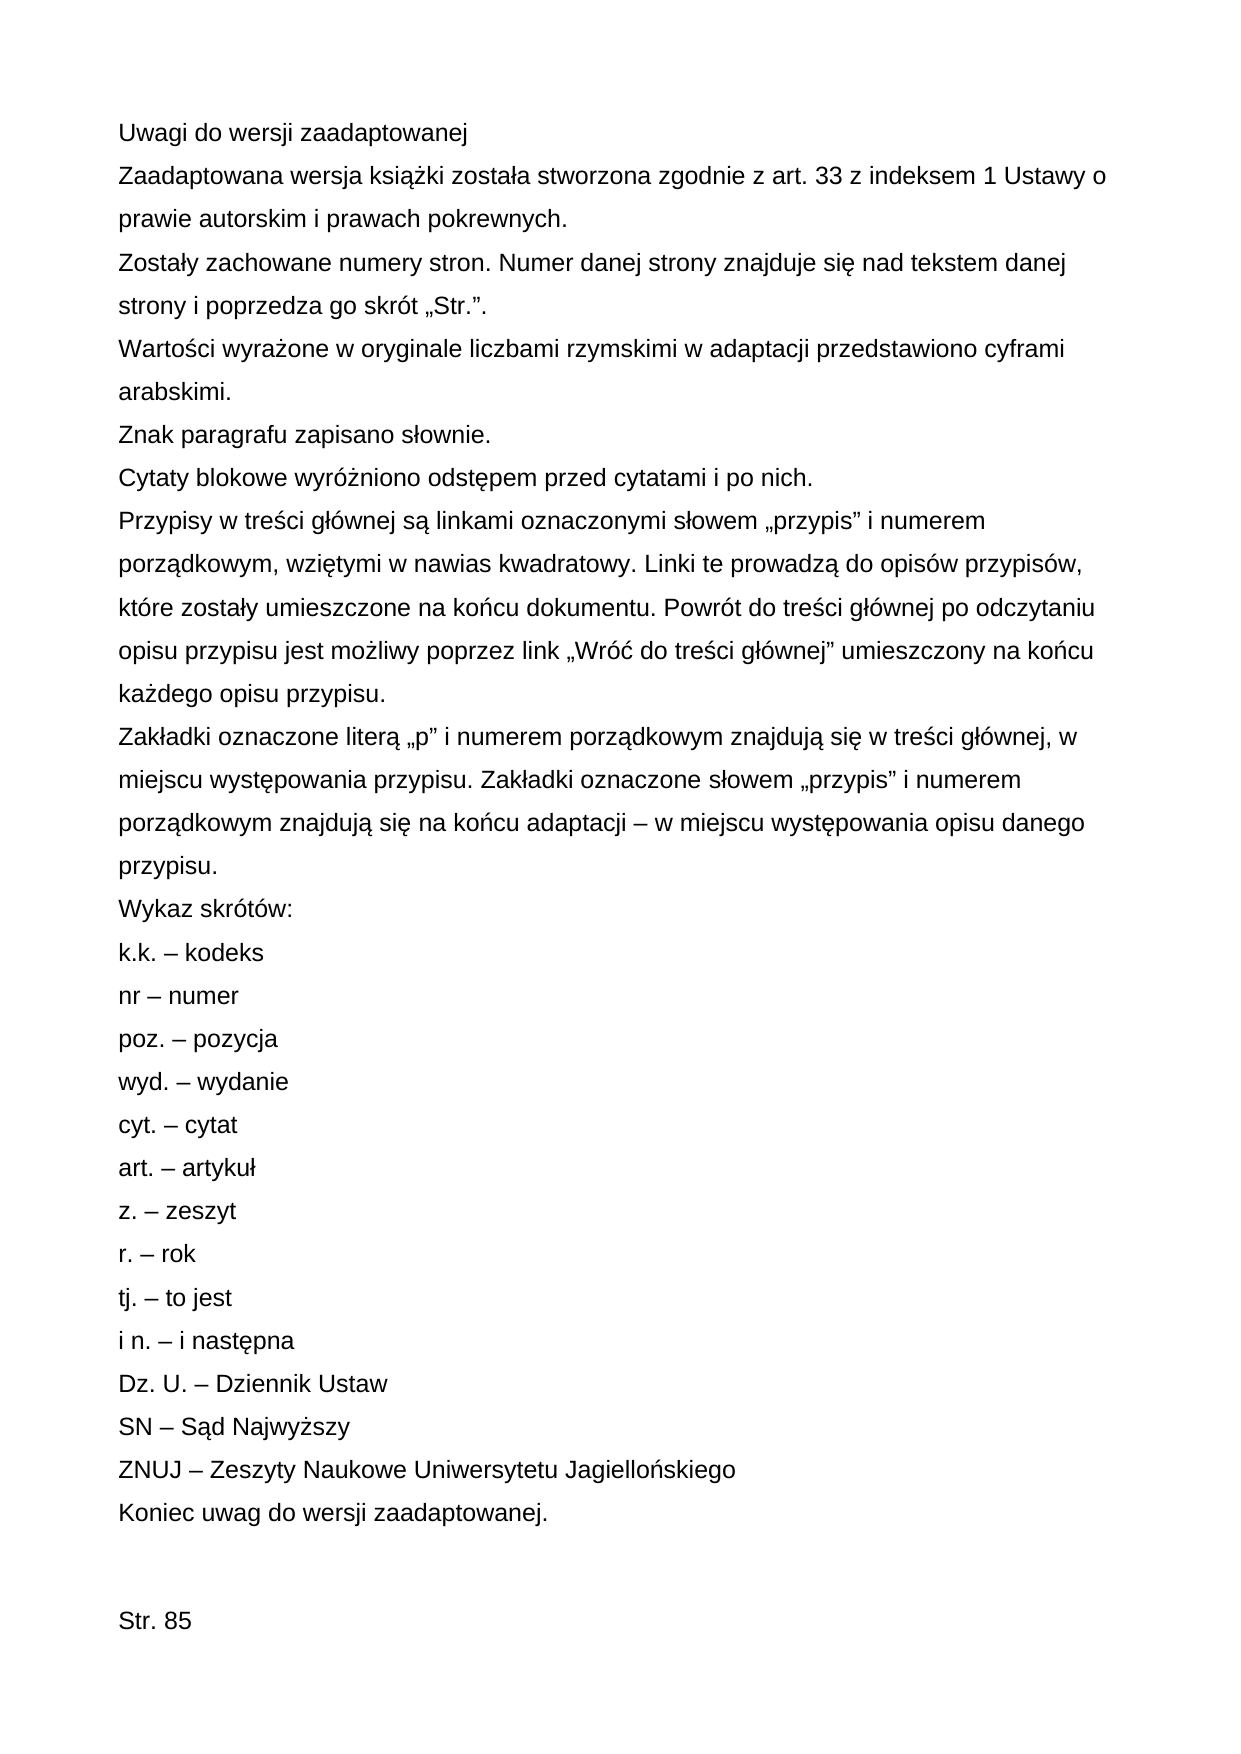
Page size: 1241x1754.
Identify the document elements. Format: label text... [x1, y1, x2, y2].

text Cytaty blokowe wyróżniono odstępem przed cytatami i po nich. [118, 463, 1122, 492]
text Wartości wyrażone w oryginale liczbami rzymskimi w adaptacji przedstawiono cyframi arabskimi. [118, 334, 1122, 406]
text Koniec uwag do wersji zaadaptowanej. [118, 1498, 1122, 1527]
text Przypisy w treści głównej są linkami oznaczonymi słowem „przypis” i numerem porządkowym, wziętymi w nawias kwadratowy. Linki te prowadzą do opisów przypisów, które zostały umieszczone na końcu dokumentu. Powrót do treści głównej po odczytaniu opisu przypisu jest możliwy poprzez link „Wróć do treści głównej” umieszczony na końcu każdego opisu przypisu. [118, 506, 1122, 707]
text SN – Sąd Najwyższy [118, 1412, 1122, 1441]
text i n. – i następna [118, 1326, 1122, 1354]
text k.k. – kodeks [118, 937, 1122, 966]
text ZNUJ – Zeszyty Naukowe Uniwersytetu Jagiellońskiego [118, 1455, 1122, 1484]
text nr – numer [118, 981, 1122, 1009]
text poz. – pozycja [118, 1024, 1122, 1052]
text Str. 85 [118, 1606, 1122, 1635]
text Zaadaptowana wersja książki została stworzona zgodnie z art. 33 z indeksem 1 Ustawy o prawie autorskim i prawach pokrewnych. [118, 161, 1122, 233]
text Dz. U. – Dziennik Ustaw [118, 1369, 1122, 1397]
text Wykaz skrótów: [118, 894, 1122, 923]
text cyt. – cytat [118, 1110, 1122, 1139]
text r. – rok [118, 1239, 1122, 1268]
text Zostały zachowane numery stron. Numer danej strony znajduje się nad tekstem danej strony i poprzedza go skrót „Str.”. [118, 247, 1122, 319]
text art. – artykuł [118, 1153, 1122, 1182]
text z. – zeszyt [118, 1196, 1122, 1225]
text Zakładki oznaczone literą „p” i numerem porządkowym znajdują się w treści głównej, w miejscu występowania przypisu. Zakładki oznaczone słowem „przypis” i numerem porządkowym znajdują się na końcu adaptacji – w miejscu występowania opisu danego przypisu. [118, 722, 1122, 880]
text Uwagi do wersji zaadaptowanej [118, 118, 1122, 147]
text wyd. – wydanie [118, 1067, 1122, 1096]
text tj. – to jest [118, 1282, 1122, 1311]
text Znak paragrafu zapisano słownie. [118, 420, 1122, 449]
